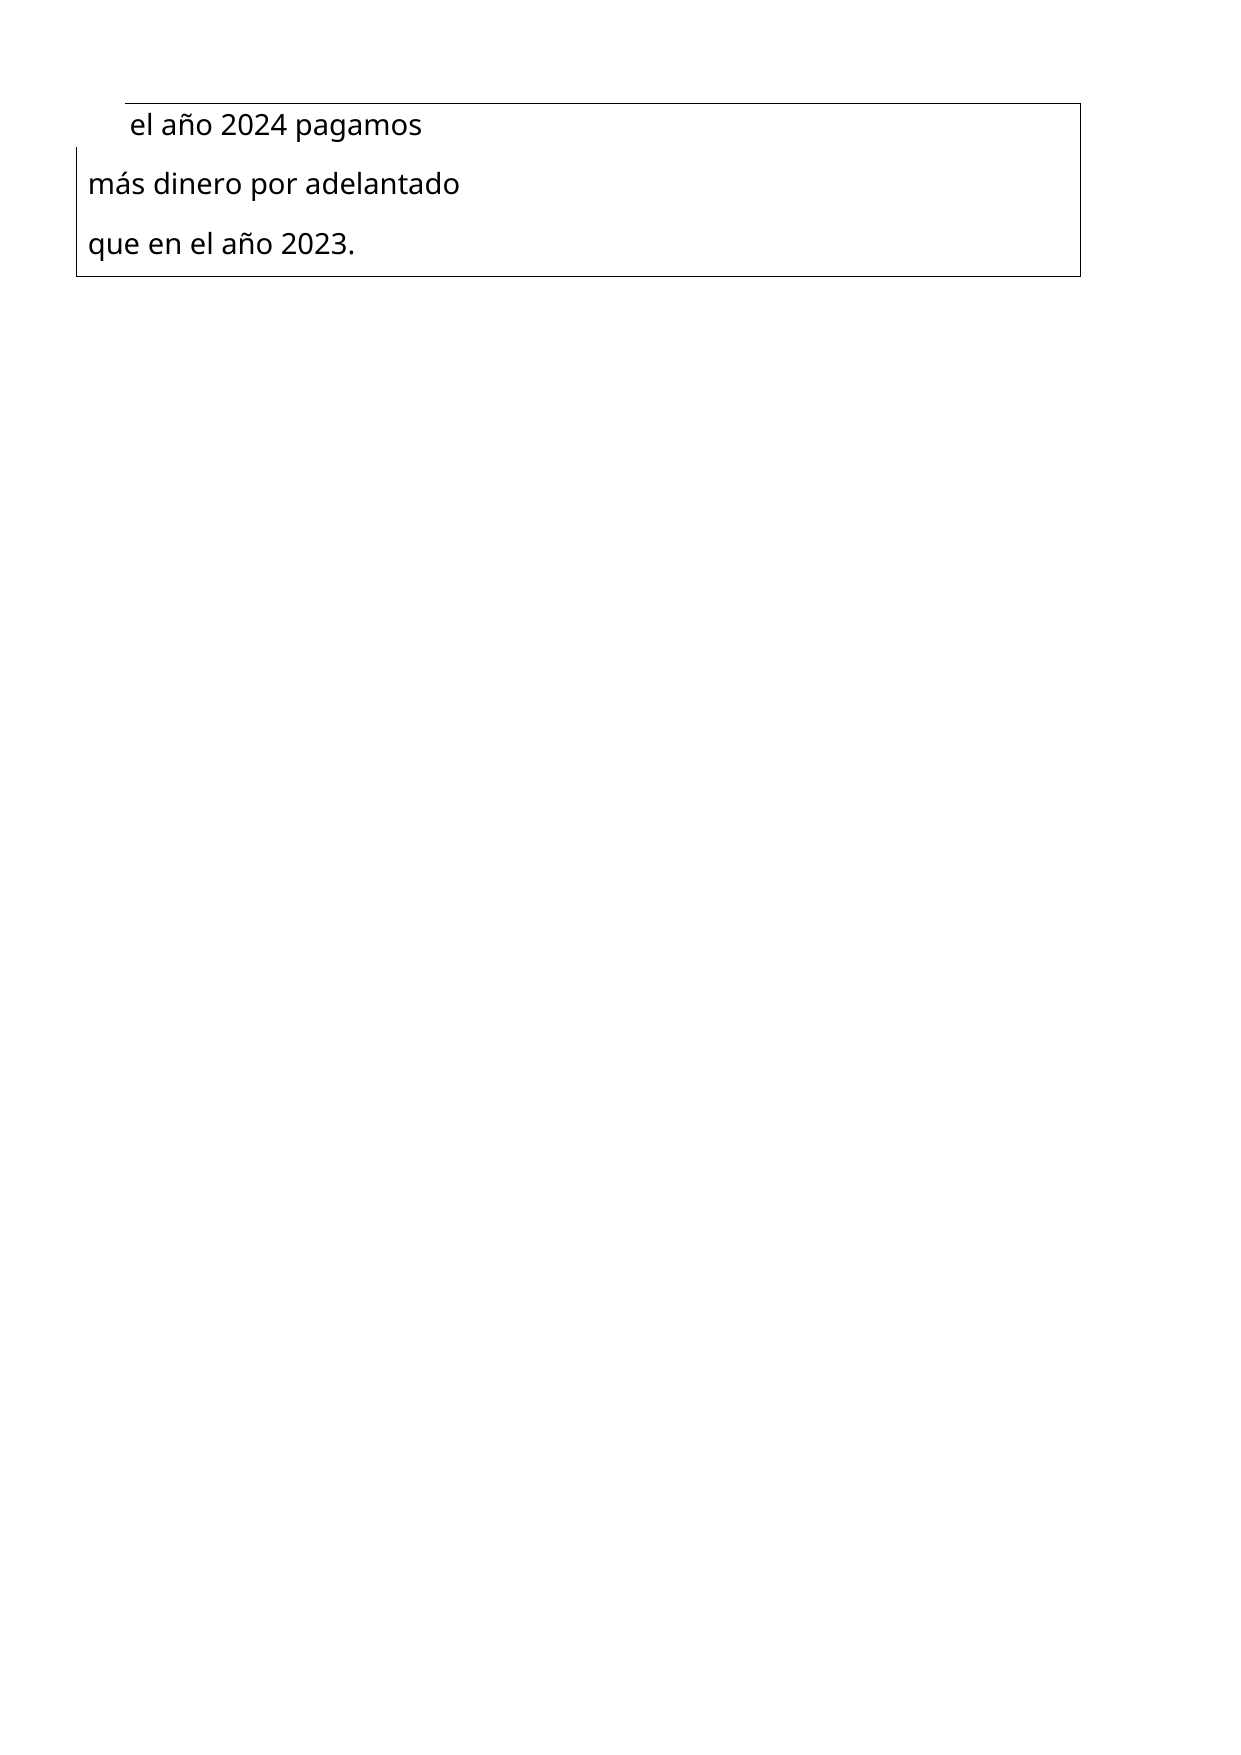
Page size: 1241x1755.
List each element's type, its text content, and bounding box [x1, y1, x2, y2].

table_cell En el año 2024 pagamos más dinero por adelantado que en el año 2023. [77, 104, 1080, 276]
